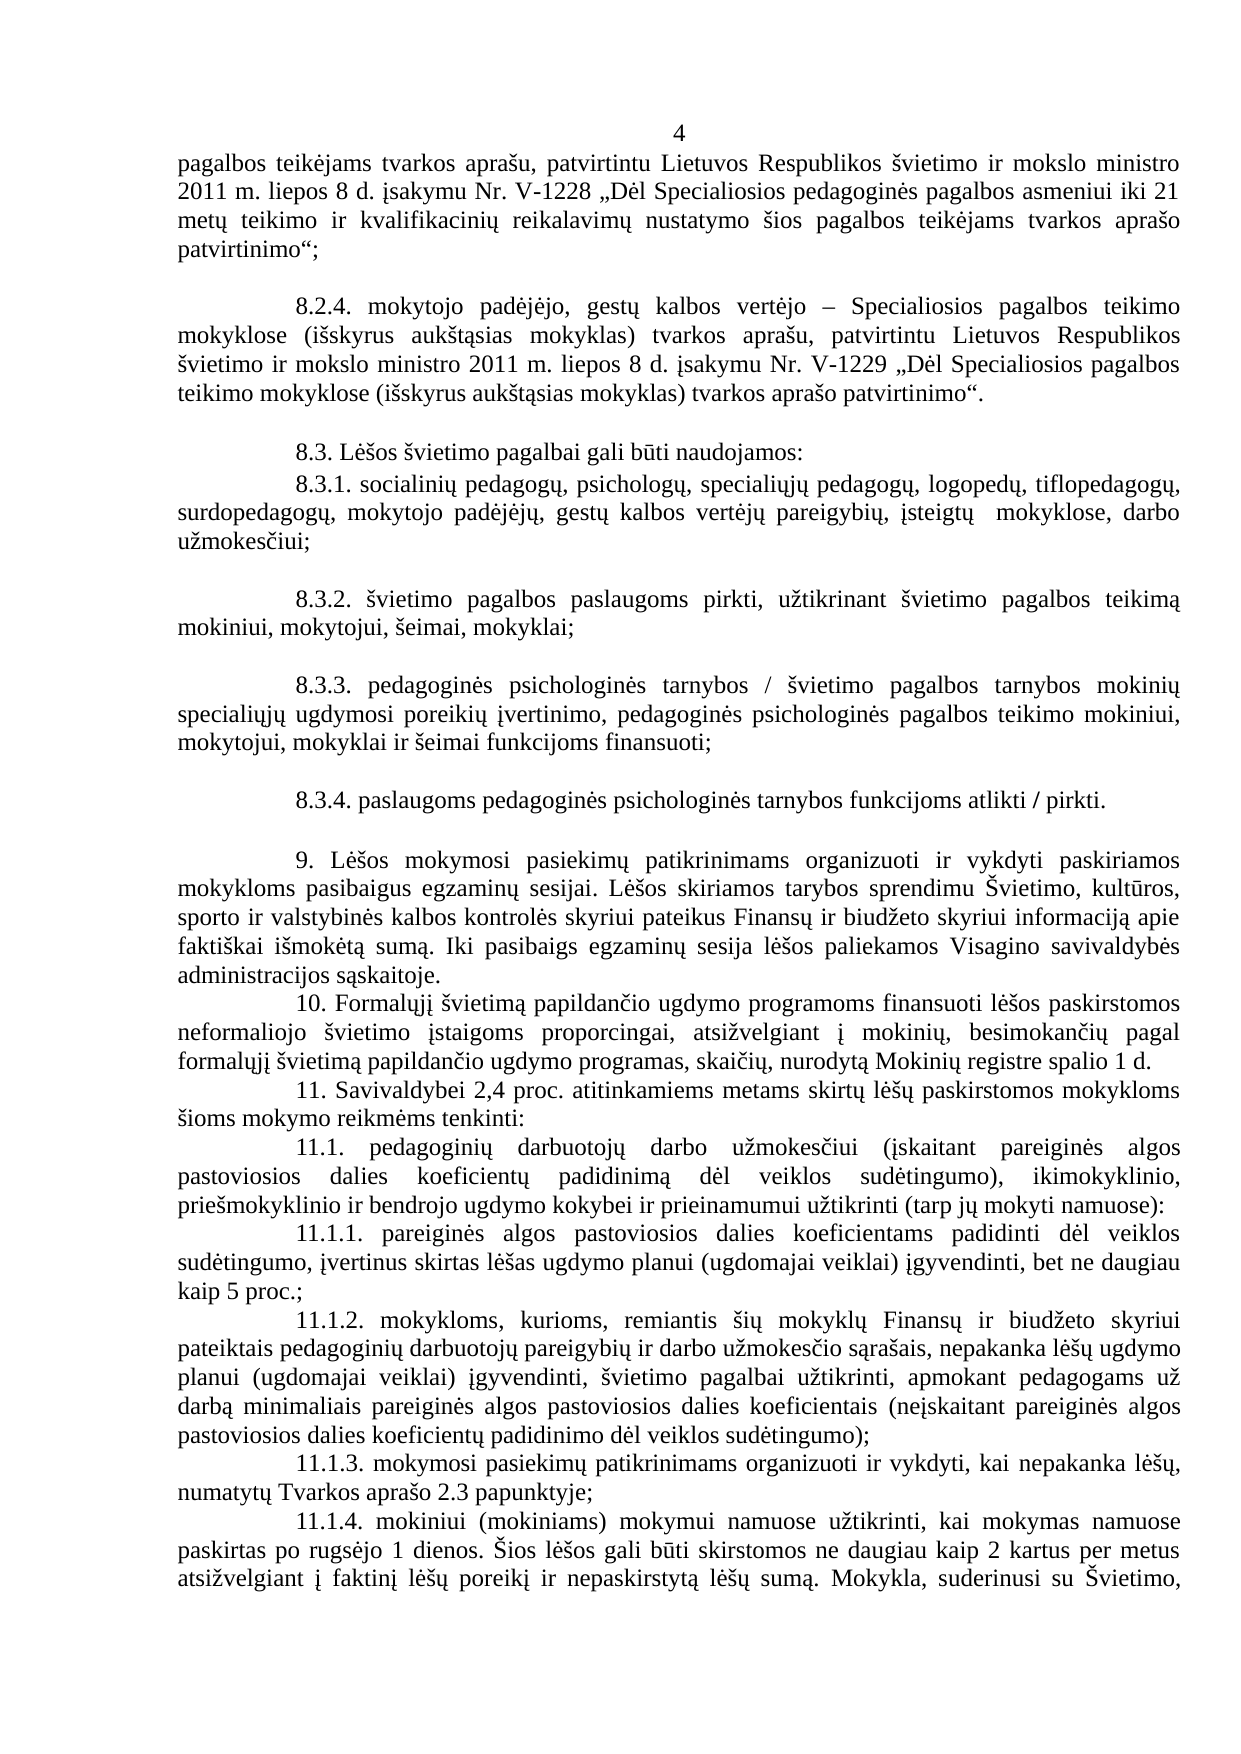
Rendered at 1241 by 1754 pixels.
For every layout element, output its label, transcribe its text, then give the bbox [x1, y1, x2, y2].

text 8.2.4. mokytojo padėjėjo, gestų kalbos vertėjo – Specialiosios pagalbos teikimo mokyklose (išskyrus aukštąsias mokyklas) tvarkos aprašu, patvirtintu Lietuvos Respublikos švietimo ir mokslo ministro 2011 m. liepos 8 d. įsakymu Nr. V-1229 „Dėl Specialiosios pagalbos teikimo mokyklose (išskyrus aukštąsias mokyklas) tvarkos aprašo patvirtinimo“. [177, 291, 1181, 406]
text 8.3.3. pedagoginės psichologinės tarnybos / švietimo pagalbos tarnybos mokinių specialiųjų ugdymosi poreikių įvertinimo, pedagoginės psichologinės pagalbos teikimo mokiniui, mokytojui, mokyklai ir šeimai funkcijoms finansuoti; [177, 670, 1181, 756]
text 8.3.4. paslaugoms pedagoginės psichologinės tarnybos funkcijoms atlikti / pirkti. [177, 785, 1181, 814]
text 8.3. Lėšos švietimo pagalbai gali būti naudojamos: [177, 437, 1181, 466]
text 9. Lėšos mokymosi pasiekimų patikrinimams organizuoti ir vykdyti paskiriamos mokykloms pasibaigus egzaminų sesijai. Lėšos skiriamos tarybos sprendimu Švietimo, kultūros, sporto ir valstybinės kalbos kontrolės skyriui pateikus Finansų ir biudžeto skyriui informaciją apie faktiškai išmokėtą sumą. Iki pasibaigs egzaminų sesija lėšos paliekamos Visagino savivaldybės administracijos sąskaitoje. [177, 845, 1181, 988]
text pagalbos teikėjams tvarkos aprašu, patvirtintu Lietuvos Respublikos švietimo ir mokslo ministro 2011 m. liepos 8 d. įsakymu Nr. V-1228 „Dėl Specialiosios pedagoginės pagalbos asmeniui iki 21 metų teikimo ir kvalifikacinių reikalavimų nustatymo šios pagalbos teikėjams tvarkos aprašo patvirtinimo“; [177, 148, 1181, 263]
text 10. Formalųjį švietimą papildančio ugdymo programoms finansuoti lėšos paskirstomos neformaliojo švietimo įstaigoms proporcingai, atsižvelgiant į mokinių, besimokančių pagal formalųjį švietimą papildančio ugdymo programas, skaičių, nurodytą Mokinių registre spalio 1 d. [177, 988, 1181, 1075]
text 11.1.1. pareiginės algos pastoviosios dalies koeficientams padidinti dėl veiklos sudėtingumo, įvertinus skirtas lėšas ugdymo planui (ugdomajai veiklai) įgyvendinti, bet ne daugiau kaip 5 proc.; [177, 1218, 1181, 1305]
text 8.3.2. švietimo pagalbos paslaugoms pirkti, užtikrinant švietimo pagalbos teikimą mokiniui, mokytojui, šeimai, mokyklai; [177, 584, 1181, 641]
text 11.1.3. mokymosi pasiekimų patikrinimams organizuoti ir vykdyti, kai nepakanka lėšų, numatytų Tvarkos aprašo 2.3 papunktyje; [177, 1448, 1181, 1506]
text 11.1.4. mokiniui (mokiniams) mokymui namuose užtikrinti, kai mokymas namuose paskirtas po rugsėjo 1 dienos. Šios lėšos gali būti skirstomos ne daugiau kaip 2 kartus per metus atsižvelgiant į faktinį lėšų poreikį ir nepaskirstytą lėšų sumą. Mokykla, suderinusi su Švietimo, [177, 1506, 1181, 1592]
text 11.1.2. mokykloms, kurioms, remiantis šių mokyklų Finansų ir biudžeto skyriui pateiktais pedagoginių darbuotojų pareigybių ir darbo užmokesčio sąrašais, nepakanka lėšų ugdymo planui (ugdomajai veiklai) įgyvendinti, švietimo pagalbai užtikrinti, apmokant pedagogams už darbą minimaliais pareiginės algos pastoviosios dalies koeficientais (neįskaitant pareiginės algos pastoviosios dalies koeficientų padidinimo dėl veiklos sudėtingumo); [177, 1305, 1181, 1448]
text 8.3.1. socialinių pedagogų, psichologų, specialiųjų pedagogų, logopedų, tiflopedagogų, surdopedagogų, mokytojo padėjėjų, gestų kalbos vertėjų pareigybių, įsteigtų mokyklose, darbo užmokesčiui; [177, 469, 1181, 555]
text 11. Savivaldybei 2,4 proc. atitinkamiems metams skirtų lėšų paskirstomos mokykloms šioms mokymo reikmėms tenkinti: [177, 1075, 1181, 1132]
text 11.1. pedagoginių darbuotojų darbo užmokesčiui (įskaitant pareiginės algos pastoviosios dalies koeficientų padidinimą dėl veiklos sudėtingumo), ikimokyklinio, priešmokyklinio ir bendrojo ugdymo kokybei ir prieinamumui užtikrinti (tarp jų mokyti namuose): [177, 1132, 1181, 1218]
